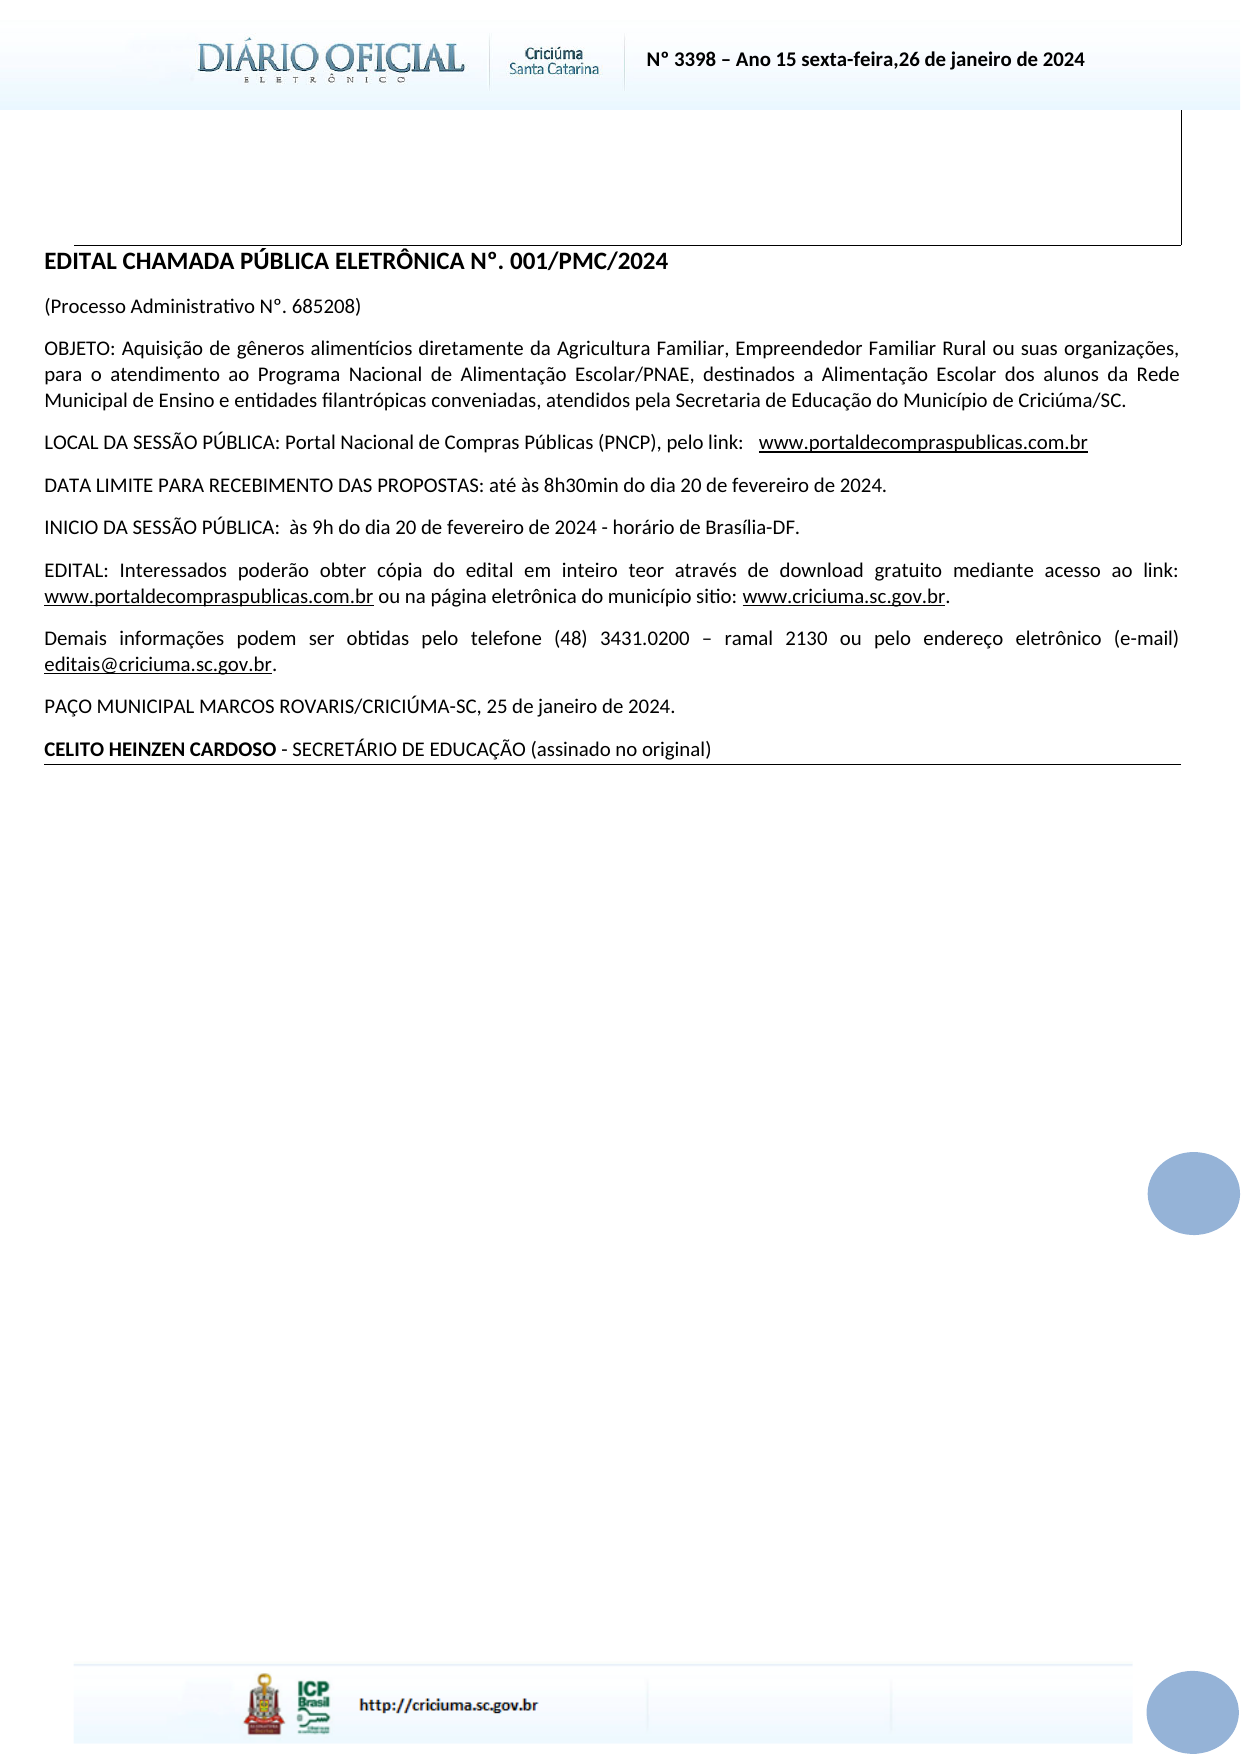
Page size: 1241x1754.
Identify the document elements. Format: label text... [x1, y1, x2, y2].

text DATA LIMITE PARA RECEBIMENTO DAS PROPOSTAS: até às 8h30min do dia 20 de fevereiro de 2024. [44, 472, 1181, 497]
text LOCAL DA SESSÃO PÚBLICA: Portal Nacional de Compras Públicas (PNCP), pelo link: www.portaldecompraspublicas.com.br [44, 429, 1181, 455]
text (Processo Administrativo Nº. 685208) [44, 293, 1181, 318]
text Demais informações podem ser obtidas pelo telefone (48) 3431.0200 – ramal 2130 ou pelo endereço eletrônico (e-mail) editais@criciuma.sc.gov.br. [44, 625, 1181, 677]
text OBJETO: Aquisição de gêneros alimentícios diretamente da Agricultura Familiar, Empreendedor Familiar Rural ou suas organizações, para o atendimento ao Programa Nacional de Alimentação Escolar/PNAE, destinados a Alimentação Escolar dos alunos da Rede Municipal de Ensino e entidades filantrópicas conveniadas, atendidos pela Secretaria de Educação do Município de Criciúma/SC. [44, 335, 1181, 412]
text PAÇO MUNICIPAL MARCOS ROVARIS/CRICIÚMA-SC, 25 de janeiro de 2024. [44, 694, 1181, 719]
text EDITAL: Interessados poderão obter cópia do edital em inteiro teor através de download gratuito mediante acesso ao link: www.portaldecompraspublicas.com.br ou na página eletrônica do município sitio: www.criciuma.sc.gov.br. [44, 557, 1181, 608]
text CELITO HEINZEN CARDOSO - SECRETÁRIO DE EDUCAÇÃO (assinado no original) [44, 736, 1181, 764]
text INICIO DA SESSÃO PÚBLICA: às 9h do dia 20 de fevereiro de 2024 - horário de Brasília-DF. [44, 514, 1181, 540]
text EDITAL CHAMADA PÚBLICA ELETRÔNICA Nº. 001/PMC/2024 [44, 245, 1181, 276]
